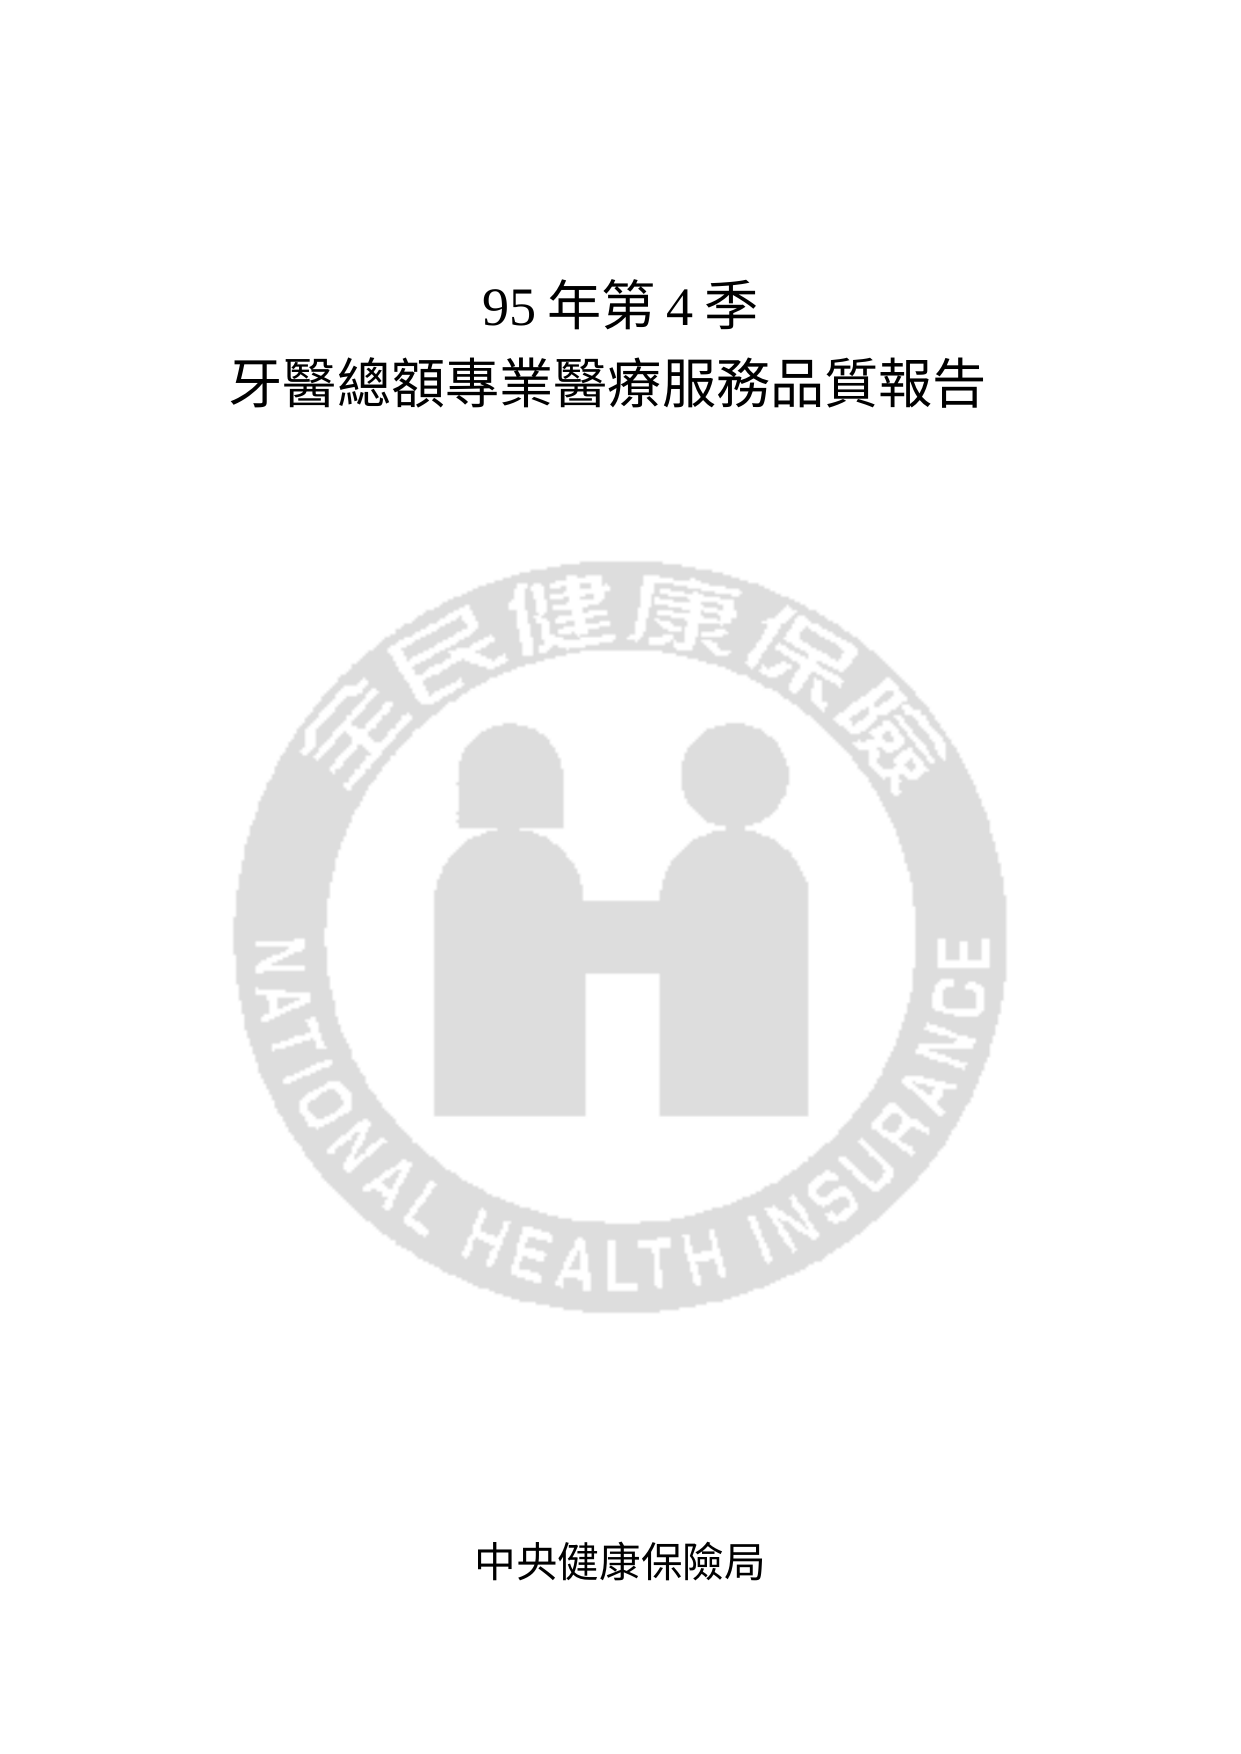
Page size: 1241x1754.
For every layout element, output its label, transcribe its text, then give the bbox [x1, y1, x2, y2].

text 95年第4季 [118, 263, 1122, 341]
text 中央健康保險局 [118, 1529, 1122, 1590]
text 牙醫總額專業醫療服務品質報告 [93, 341, 1122, 419]
